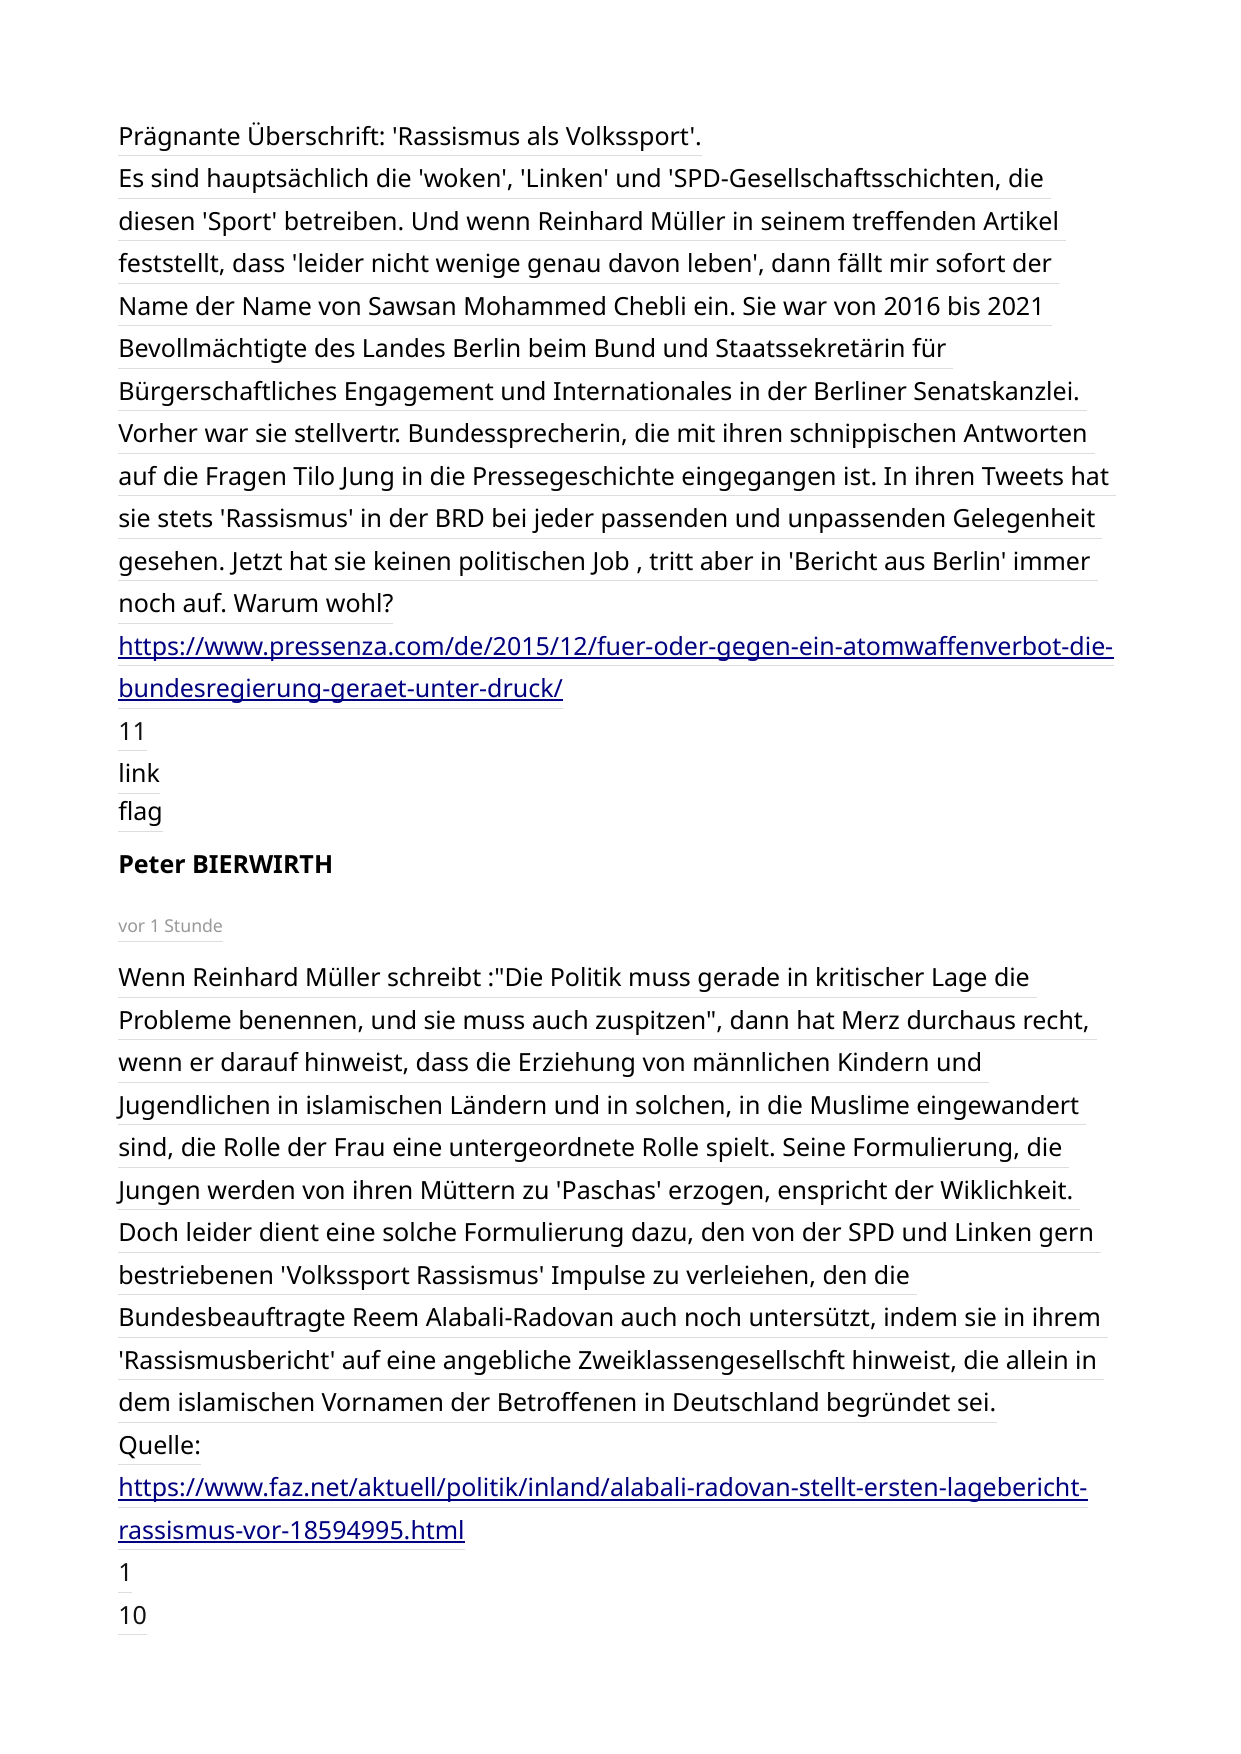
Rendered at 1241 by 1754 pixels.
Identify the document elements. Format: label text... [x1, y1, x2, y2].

text Prägnante Überschrift: 'Rassismus als Volkssport'. Es sind hauptsächlich die 'woken', 'Linken' und 'SPD-Gesellschaftsschichten, die diesen 'Sport' betreiben. Und wenn Reinhard Müller in seinem treffenden Artikel feststellt, dass 'leider nicht wenige genau davon leben', dann fällt mir sofort der Name der Name von Sawsan Mohammed Chebli ein. Sie war von 2016 bis 2021 Bevollmächtigte des Landes Berlin beim Bund und Staatssekretärin für Bürgerschaftliches Engagement und Internationales in der Berliner Senatskanzlei. Vorher war sie stellvertr. Bundessprecherin, die mit ihren schnippischen Antworten auf die Fragen Tilo Jung in die Pressegeschichte eingegangen ist. In ihren Tweets hat sie stets 'Rassismus' in der BRD bei jeder passenden und unpassenden Gelegenheit gesehen. Jetzt hat sie keinen politischen Job , tritt aber in 'Bericht aus Berlin' immer noch auf. Warum wohl? https://www.pressenza.com/de/2015/12/fuer-oder-gegen-ein-atomwaffenverbot-die-bundesregierung-geraet-unter-druck/ [118, 118, 1122, 709]
text vor 1 Stunde [118, 914, 1118, 942]
text Peter BIERWIRTH [118, 846, 1122, 880]
text Wenn Reinhard Müller schreibt :"Die Politik muss gerade in kritischer Lage die Probleme benennen, und sie muss auch zuspitzen", dann hat Merz durchaus recht, wenn er darauf hinweist, dass die Erziehung von männlichen Kindern und Jugendlichen in islamischen Ländern und in solchen, in die Muslime eingewandert sind, die Rolle der Frau eine untergeordnete Rolle spielt. Seine Formulierung, die Jungen werden von ihren Müttern zu 'Paschas' erzogen, enspricht der Wiklichkeit. Doch leider dient eine solche Formulierung dazu, den von der SPD und Linken gern bestriebenen 'Volkssport Rassismus' Impulse zu verleiehen, den die Bundesbeauftragte Reem Alabali-Radovan auch noch untersützt, indem sie in ihrem 'Rassismusbericht' auf eine angebliche Zweiklassengesellschft hinweist, die allein in dem islamischen Vornamen der Betroffenen in Deutschland begründet sei. Quelle: https://www.faz.net/aktuell/politik/inland/alabali-radovan-stellt-ersten-lagebericht-rassismus-vor-18594995.html [118, 960, 1122, 1550]
text flag [118, 794, 1122, 832]
text 11 [118, 713, 1122, 751]
text link [118, 756, 1122, 794]
text 1 [118, 1555, 1122, 1593]
text 10 [118, 1597, 1122, 1635]
